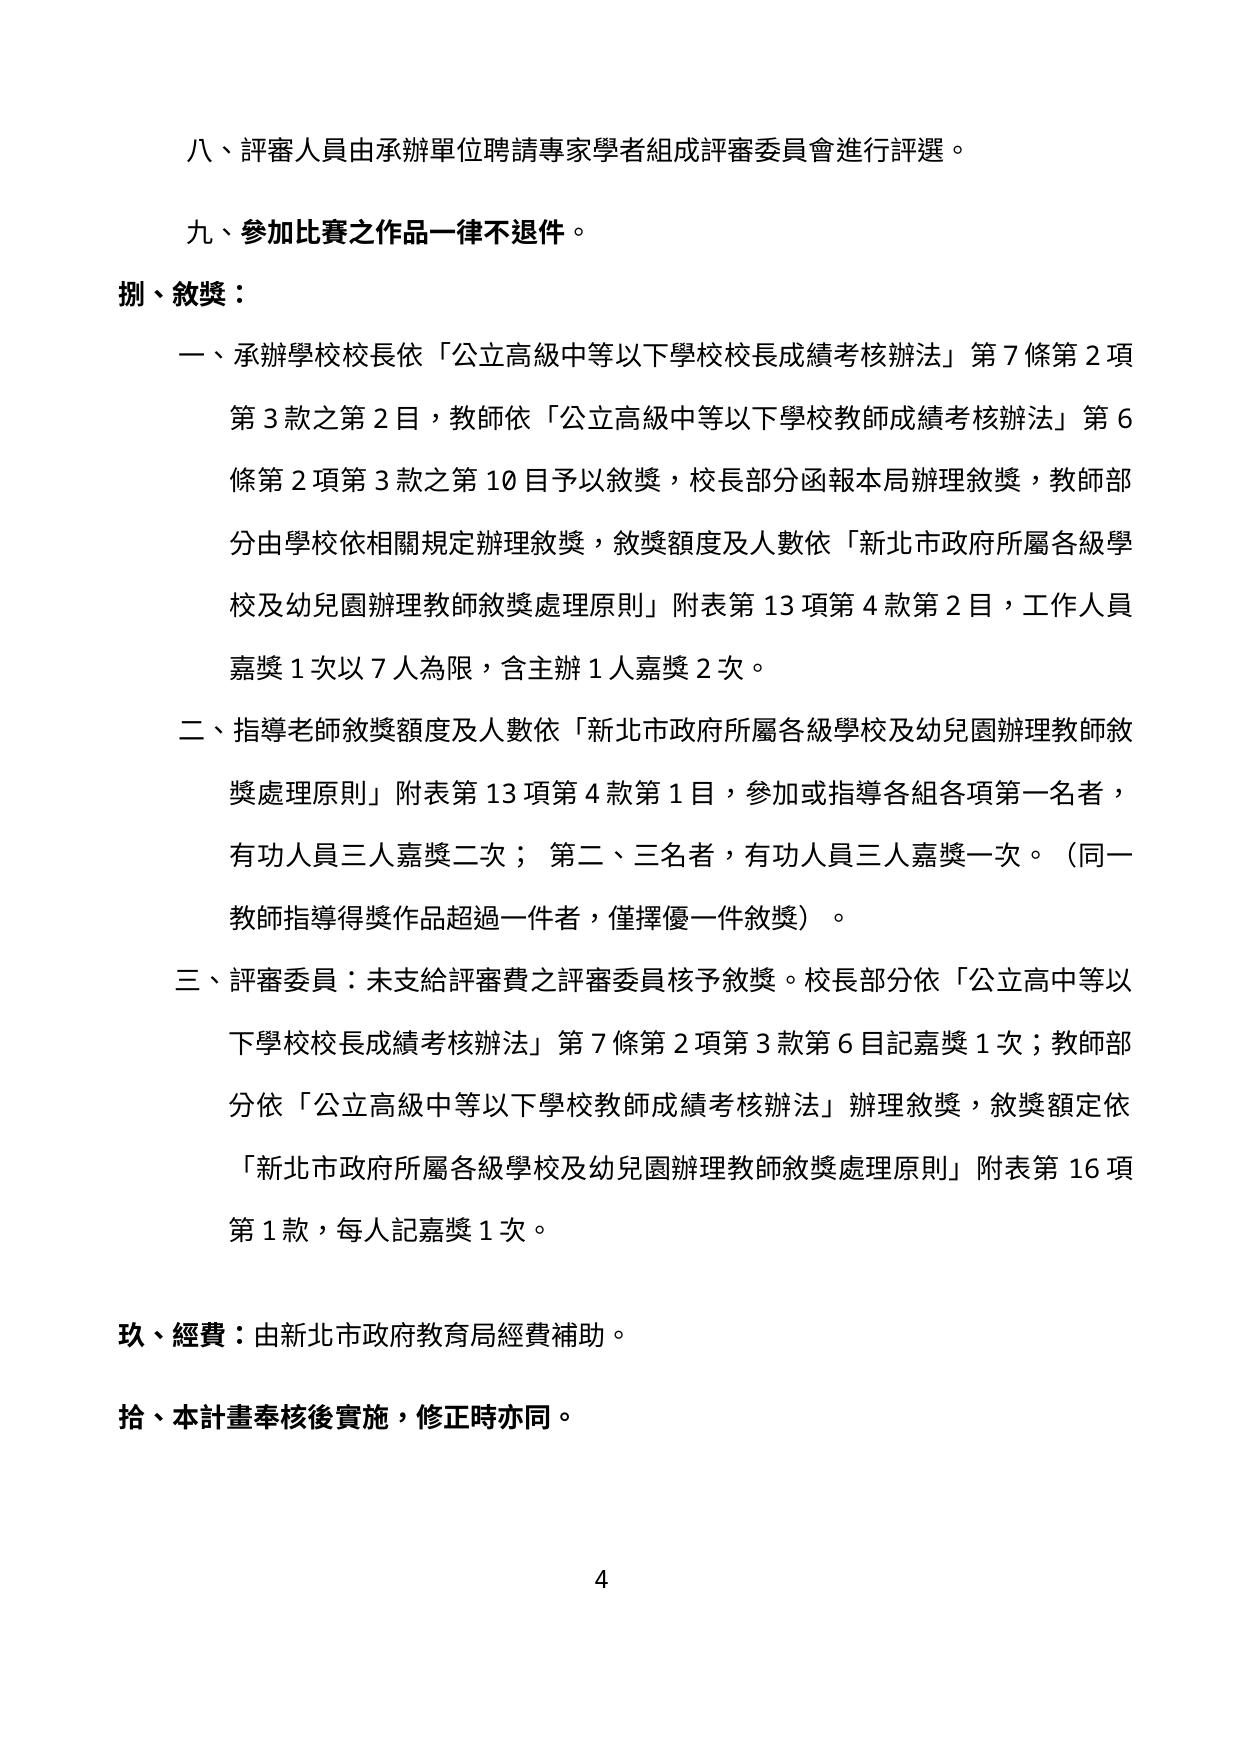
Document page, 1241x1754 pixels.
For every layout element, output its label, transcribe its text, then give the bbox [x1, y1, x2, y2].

text 捌、敘獎： [118, 271, 1122, 312]
text 一、承辦學校校長依「公立高級中等以下學校校長成績考核辦法」第7條第2項第3款之第2目，教師依「公立高級中等以下學校教師成績考核辦法」第6條第2項第3款之第10目予以敘獎，校長部分函報本局辦理敘獎，教師部分由學校依相關規定辦理敘獎，敘獎額度及人數依「新北市政府所屬各級學校及幼兒園辦理教師敘獎處理原則」附表第13項第4款第2目，工作人員嘉獎1次以7人為限，含主辦1人嘉獎2次。 [162, 312, 1133, 687]
text 二、指導老師敘獎額度及人數依「新北市政府所屬各級學校及幼兒園辦理教師敘獎處理原則」附表第13項第4款第1目，參加或指導各組各項第一名者，有功人員三人嘉獎二次； 第二、三名者，有功人員三人嘉獎一次。（同一教師指導得獎作品超過一件者，僅擇優一件敘獎）。 [162, 687, 1133, 937]
text 三、評審委員：未支給評審費之評審委員核予敘獎。校長部分依「公立高中等以下學校校長成績考核辦法」第7條第2項第3款第6目記嘉獎1次；教師部分依「公立高級中等以下學校教師成績考核辦法」辦理敘獎，敘獎額定依「新北市政府所屬各級學校及幼兒園辦理教師敘獎處理原則」附表第16項第1款，每人記嘉獎1次。 [174, 937, 1133, 1250]
text 拾、本計畫奉核後實施，修正時亦同。 [118, 1396, 1122, 1435]
text 玖、經費：由新北市政府教育局經費補助。 [118, 1312, 1122, 1354]
text 八、評審人員由承辦單位聘請專家學者組成評審委員會進行評選。 [118, 107, 1122, 169]
text 九、參加比賽之作品一律不退件。 [118, 189, 1122, 251]
